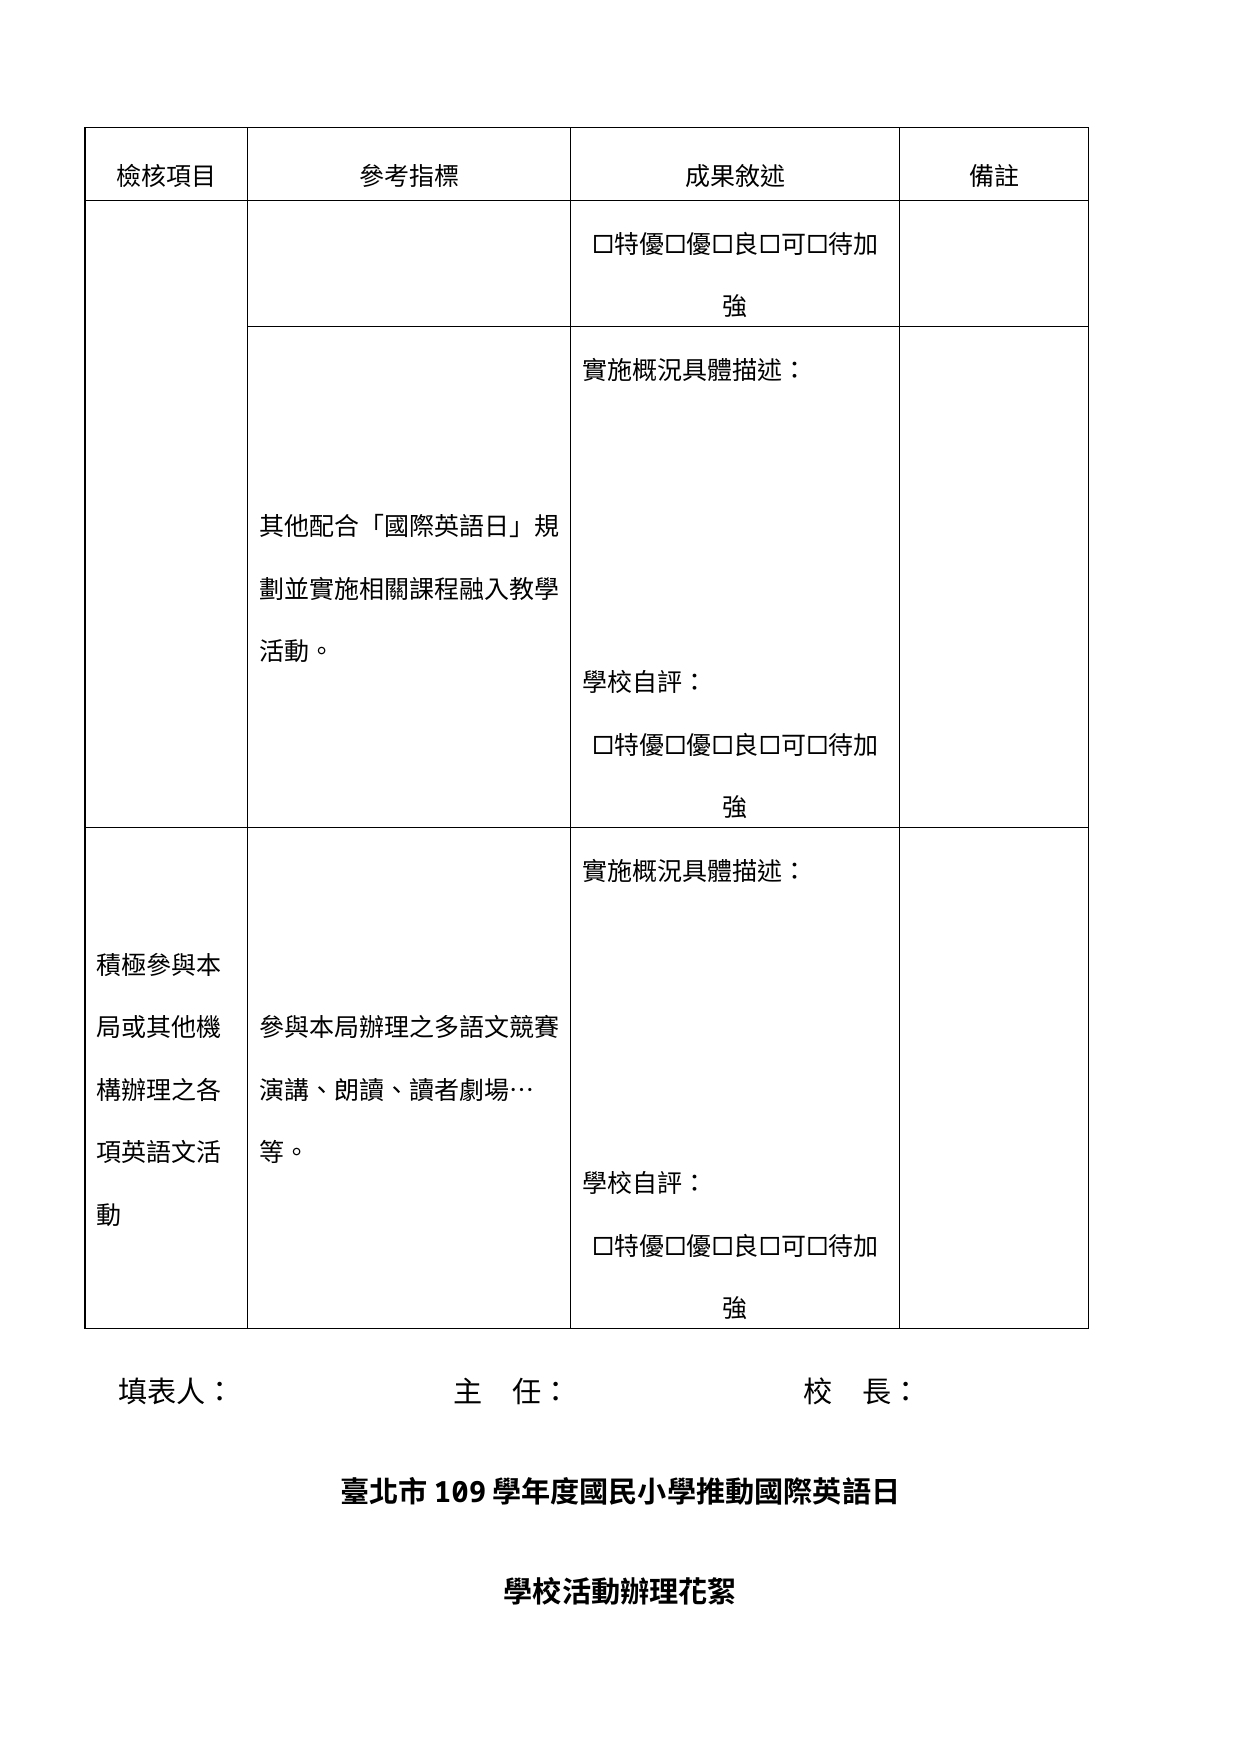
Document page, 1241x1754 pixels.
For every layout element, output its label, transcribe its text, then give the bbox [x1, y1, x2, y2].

text 臺北市109學年度國民小學推動國際英語日 [118, 1448, 1122, 1510]
table_cell 其他配合「國際英語日」規劃並實施相關課程融入教學活動。 [248, 327, 570, 827]
table_header 參考指標 [248, 128, 570, 200]
table_cell 參與本局辦理之多語文競賽演講、朗讀、讀者劇場…等。 [248, 828, 570, 1328]
text 填表人： 主 任： 校 長： [118, 1348, 1122, 1410]
table_cell [248, 201, 570, 326]
table_cell 實施概況具體描述： 學校自評： 特優優良可待加強 [571, 327, 899, 827]
table_cell 積極參與本局或其他機構辦理之各項英語文活動 [86, 828, 247, 1328]
table_cell 實施概況具體描述： 學校自評： 特優優良可待加強 [571, 828, 899, 1328]
table_cell 特優優良可待加強 [571, 201, 899, 326]
text 學校活動辦理花絮 [118, 1548, 1122, 1610]
table_header 備註 [900, 128, 1088, 200]
table_cell [86, 201, 247, 827]
table_cell [900, 828, 1088, 1328]
table_header 檢核項目 [86, 128, 247, 200]
table_cell [900, 327, 1088, 827]
table_header 成果敘述 [571, 128, 899, 200]
table_cell [900, 201, 1088, 326]
